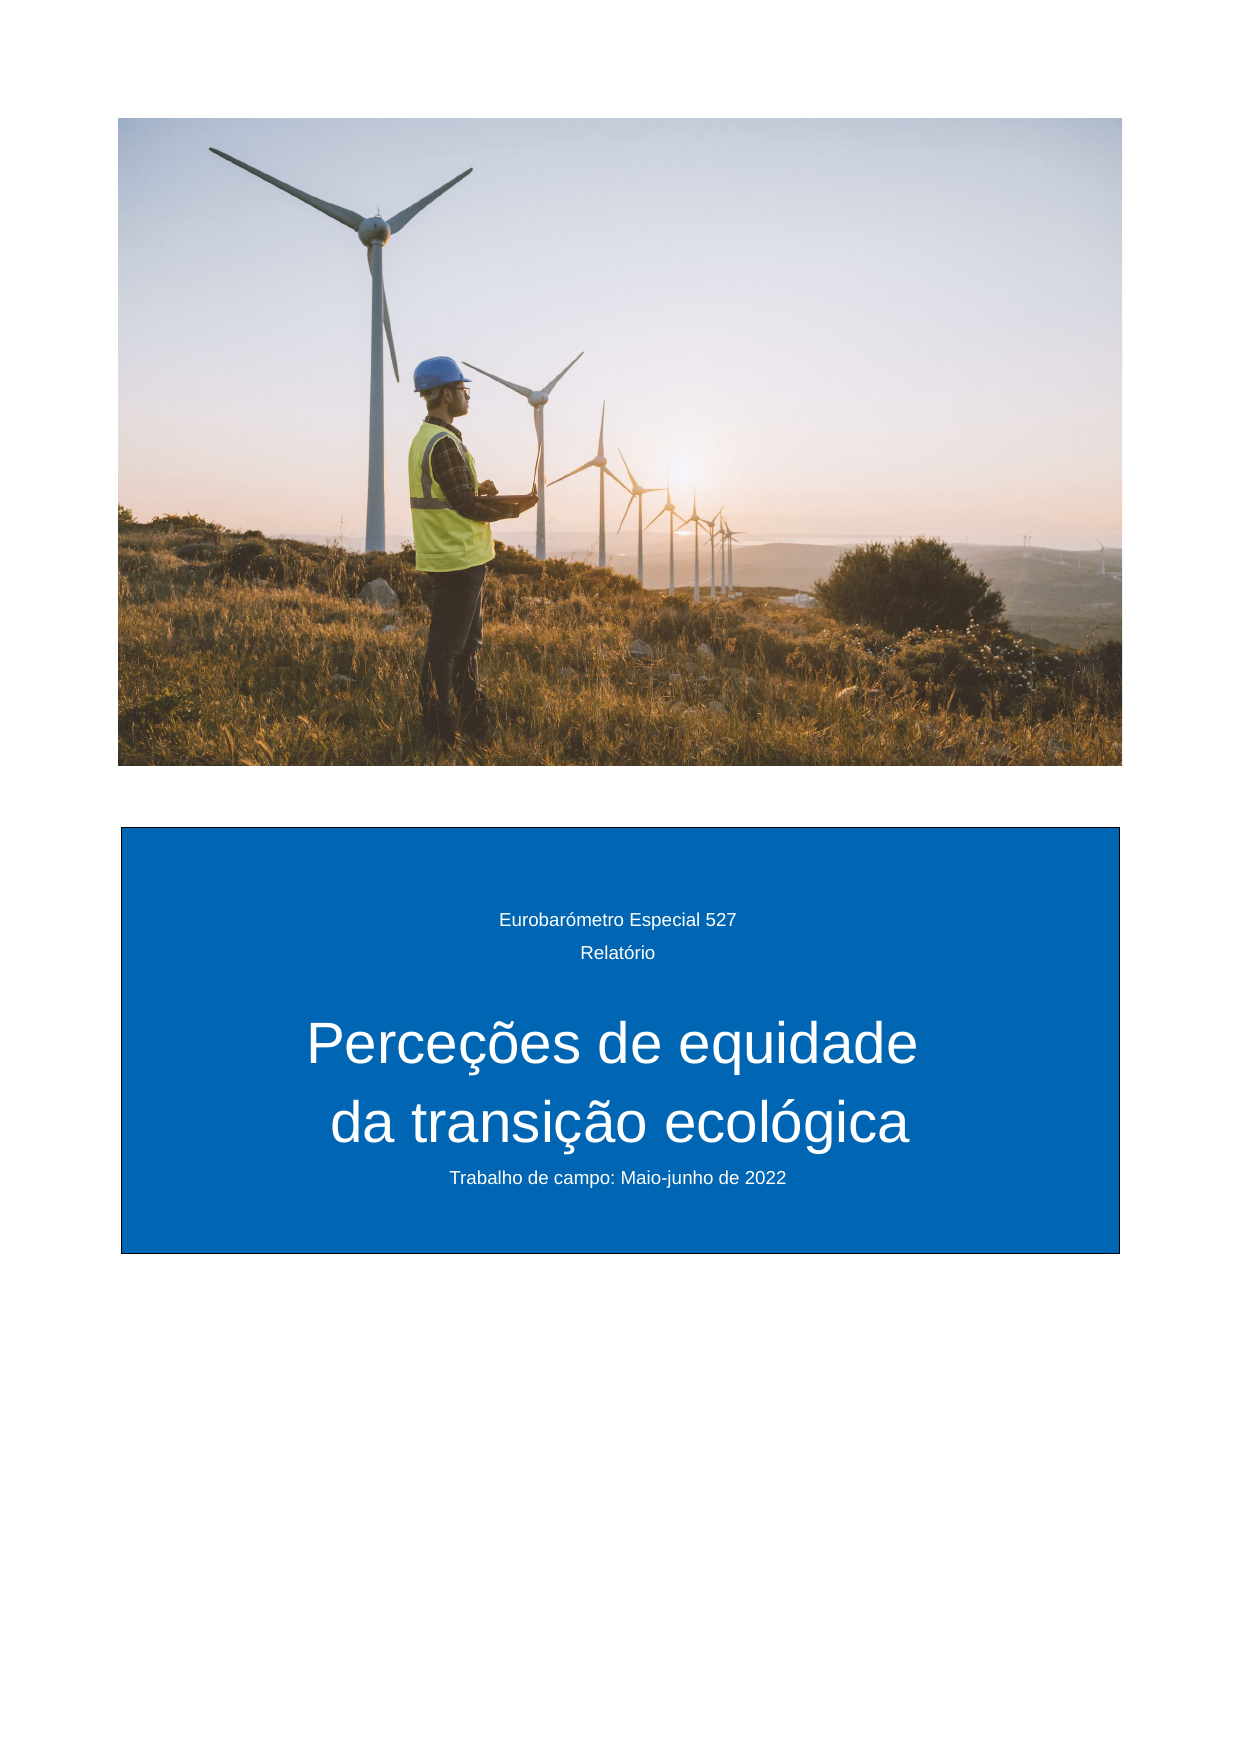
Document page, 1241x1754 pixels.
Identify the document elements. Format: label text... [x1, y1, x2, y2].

picture [118, 118, 1123, 766]
text Relatório [130, 942, 1111, 963]
text Perceções de equidade [130, 1009, 1111, 1076]
text Trabalho de campo: Maio-junho de 2022 [130, 1167, 1111, 1188]
text Eurobarómetro Especial 527 [130, 908, 1111, 930]
text da transição ecológica [130, 1088, 1111, 1155]
